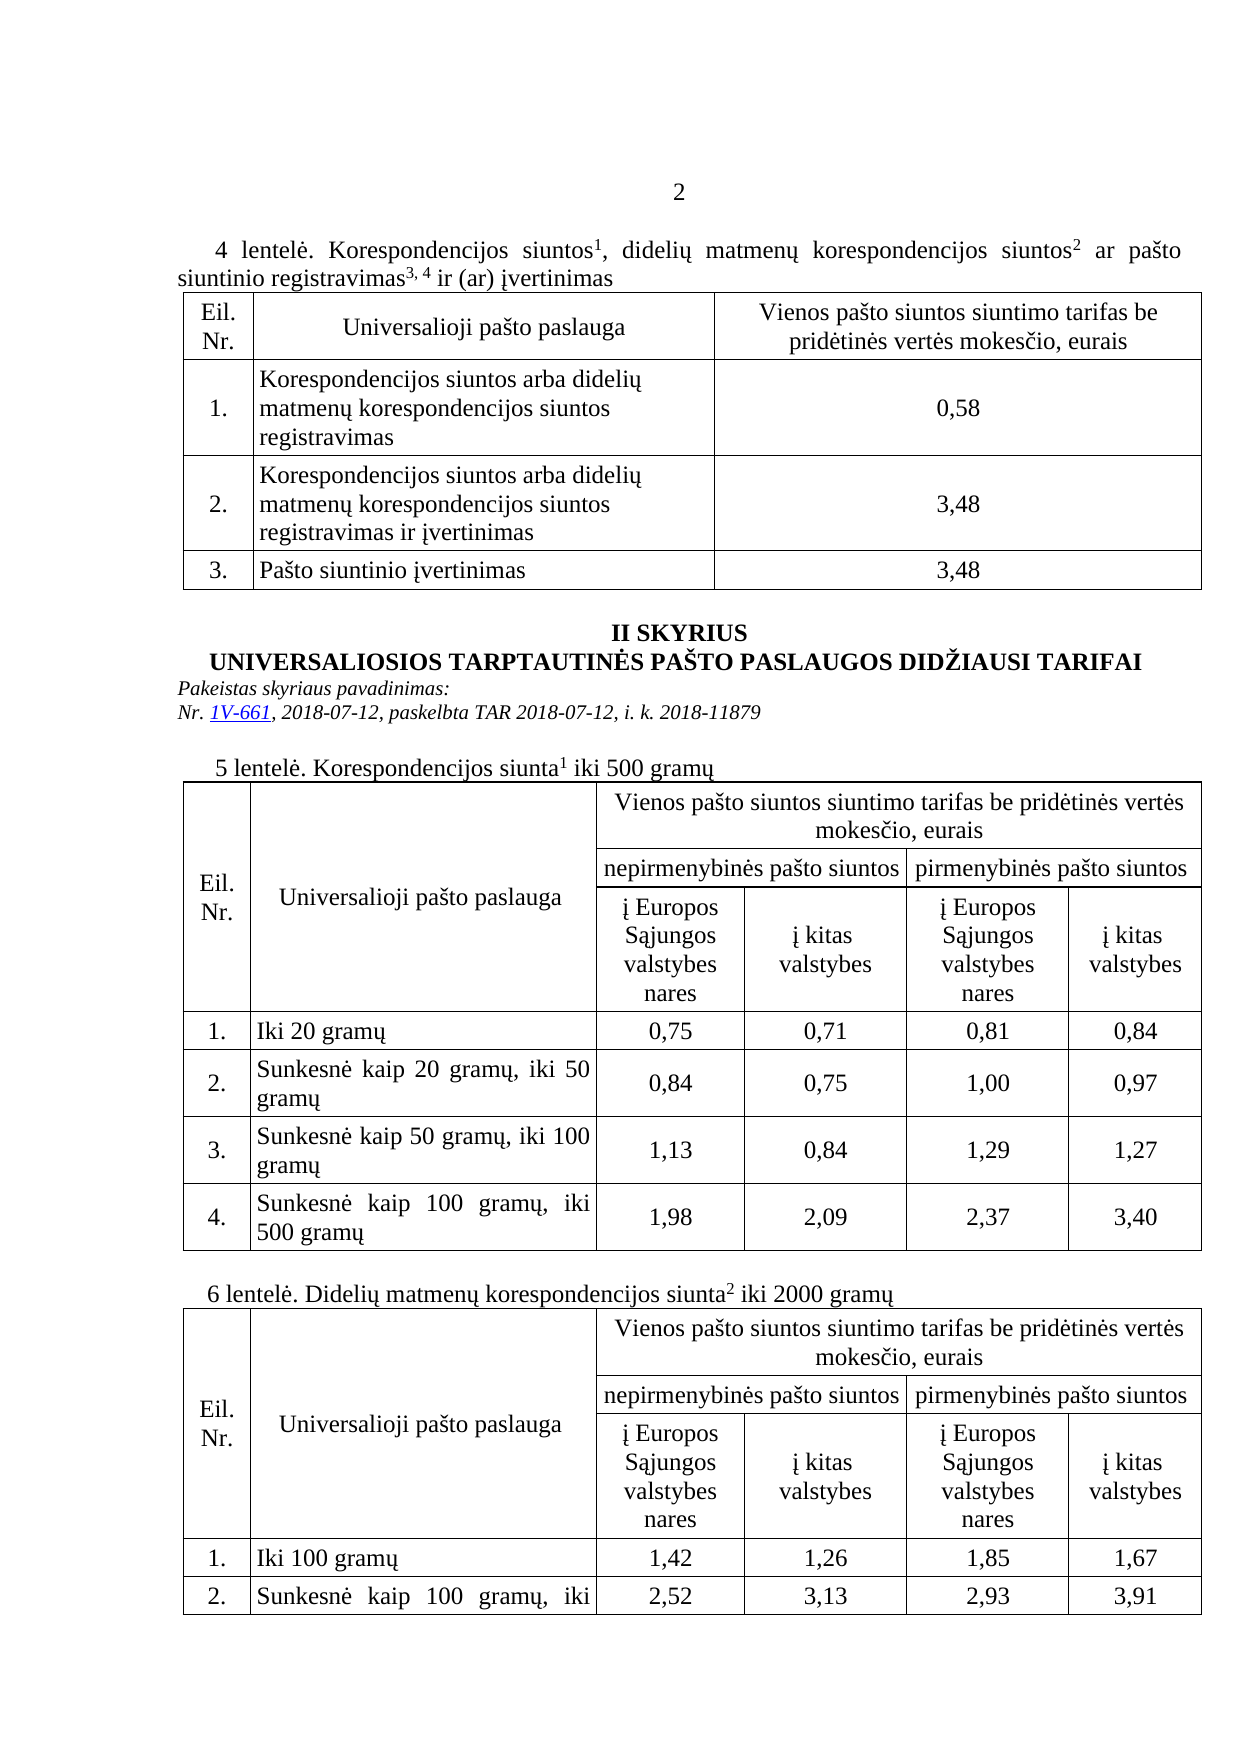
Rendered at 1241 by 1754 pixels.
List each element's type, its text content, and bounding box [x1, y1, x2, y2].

table_cell 0,58 [715, 360, 1201, 455]
table_cell 1,26 [745, 1539, 906, 1576]
table_cell Pašto siuntinio įvertinimas [254, 551, 714, 588]
table_cell Iki 100 gramų [251, 1539, 596, 1576]
text 5 lentelė. Korespondencijos siunta1 iki 500 gramų [177, 753, 1181, 781]
table_header Vienos pašto siuntos siuntimo tarifas be pridėtinės vertės mokesčio, eurais [715, 293, 1201, 359]
table_cell 1,67 [1069, 1539, 1201, 1576]
table_cell Korespondencijos siuntos arba didelių matmenų korespondencijos siuntos registravimas ir įvertinimas [254, 456, 714, 550]
table_cell į Europos Sąjungos valstybes nares [597, 1414, 744, 1537]
table_cell 3,48 [715, 456, 1201, 550]
table_cell Sunkesnė kaip 20 gramų, iki 50 gramų [251, 1050, 596, 1116]
table_cell į Europos Sąjungos valstybes nares [597, 888, 744, 1011]
table_cell 0,84 [597, 1050, 744, 1116]
table_cell į kitas valstybes [1069, 888, 1201, 1011]
text Nr. 1V-661, 2018-07-12, paskelbta TAR 2018-07-12, i. k. 2018-11879 [177, 700, 1181, 724]
table_cell 1. [184, 1539, 250, 1576]
table_cell nepirmenybinės pašto siuntos [597, 849, 906, 886]
table_cell 1. [184, 360, 253, 455]
table_cell 2. [184, 456, 253, 550]
table_cell 0,71 [745, 1012, 906, 1049]
table_cell 1,00 [907, 1050, 1068, 1116]
table_cell 3. [184, 1117, 250, 1183]
table_cell nepirmenybinės pašto siuntos [597, 1376, 906, 1413]
table_cell 3. [184, 551, 253, 588]
table_header Vienos pašto siuntos siuntimo tarifas be pridėtinės vertės mokesčio, eurais [597, 783, 1201, 848]
table_cell Sunkesnė kaip 50 gramų, iki 100 gramų [251, 1117, 596, 1183]
table_cell į kitas valstybes [745, 1414, 906, 1537]
table_cell 0,84 [1069, 1012, 1201, 1049]
table_cell 0,84 [745, 1117, 906, 1183]
table_header Universalioji pašto paslauga [251, 1309, 596, 1537]
table_cell 0,75 [745, 1050, 906, 1116]
table_cell 1,29 [907, 1117, 1068, 1183]
table_cell pirmenybinės pašto siuntos [907, 1376, 1201, 1413]
table_cell 1,42 [597, 1539, 744, 1576]
table_cell 2,93 [907, 1577, 1068, 1614]
text 4 lentelė. Korespondencijos siuntos1, didelių matmenų korespondencijos siuntos2 ar pašto siuntinio registravimas3, 4 ir (ar) įvertinimas [177, 235, 1181, 292]
table_cell 3,91 [1069, 1577, 1201, 1614]
table_cell 0,81 [907, 1012, 1068, 1049]
table_cell į kitas valstybes [1069, 1414, 1201, 1537]
table_cell 4. [184, 1184, 250, 1249]
table_cell į kitas valstybes [745, 888, 906, 1011]
table_cell Sunkesnė kaip 100 gramų, iki 500 gramų [251, 1184, 596, 1249]
table_cell Sunkesnė kaip 100 gramų, iki [251, 1577, 596, 1614]
table_cell 3,48 [715, 551, 1201, 588]
table_cell 2. [184, 1050, 250, 1116]
table_cell į Europos Sąjungos valstybes nares [907, 888, 1068, 1011]
table_cell 3,40 [1069, 1184, 1201, 1249]
text UNIVERSALIOSIOS TARPTAUTINĖS PAŠTO PASLAUGOS DIDŽIAUSI TARIFAI [177, 647, 1181, 676]
table_cell 2. [184, 1577, 250, 1614]
table_cell 3,13 [745, 1577, 906, 1614]
table_cell 1,27 [1069, 1117, 1201, 1183]
table_header Vienos pašto siuntos siuntimo tarifas be pridėtinės vertės mokesčio, eurais [597, 1309, 1201, 1375]
table_header Universalioji pašto paslauga [251, 783, 596, 1011]
table_cell į Europos Sąjungos valstybes nares [907, 1414, 1068, 1537]
table_cell 1. [184, 1012, 250, 1049]
table_header Eil. Nr. [184, 783, 250, 1011]
text II SKYRIUS [177, 618, 1181, 647]
text Pakeistas skyriaus pavadinimas: [177, 676, 1181, 700]
table_cell 2,09 [745, 1184, 906, 1249]
table_header Eil. Nr. [184, 1309, 250, 1537]
table_cell 1,13 [597, 1117, 744, 1183]
table_cell 1,98 [597, 1184, 744, 1249]
table_cell Korespondencijos siuntos arba didelių matmenų korespondencijos siuntos registravimas [254, 360, 714, 455]
table_cell 0,75 [597, 1012, 744, 1049]
table_cell pirmenybinės pašto siuntos [907, 849, 1201, 886]
table_cell Iki 20 gramų [251, 1012, 596, 1049]
table_header Eil. Nr. [184, 293, 253, 359]
table_cell 2,37 [907, 1184, 1068, 1249]
text 6 lentelė. Didelių matmenų korespondencijos siunta2 iki 2000 gramų [177, 1279, 1181, 1308]
table_cell 2,52 [597, 1577, 744, 1614]
table_cell 1,85 [907, 1539, 1068, 1576]
table_cell 0,97 [1069, 1050, 1201, 1116]
table_header Universalioji pašto paslauga [254, 293, 714, 359]
